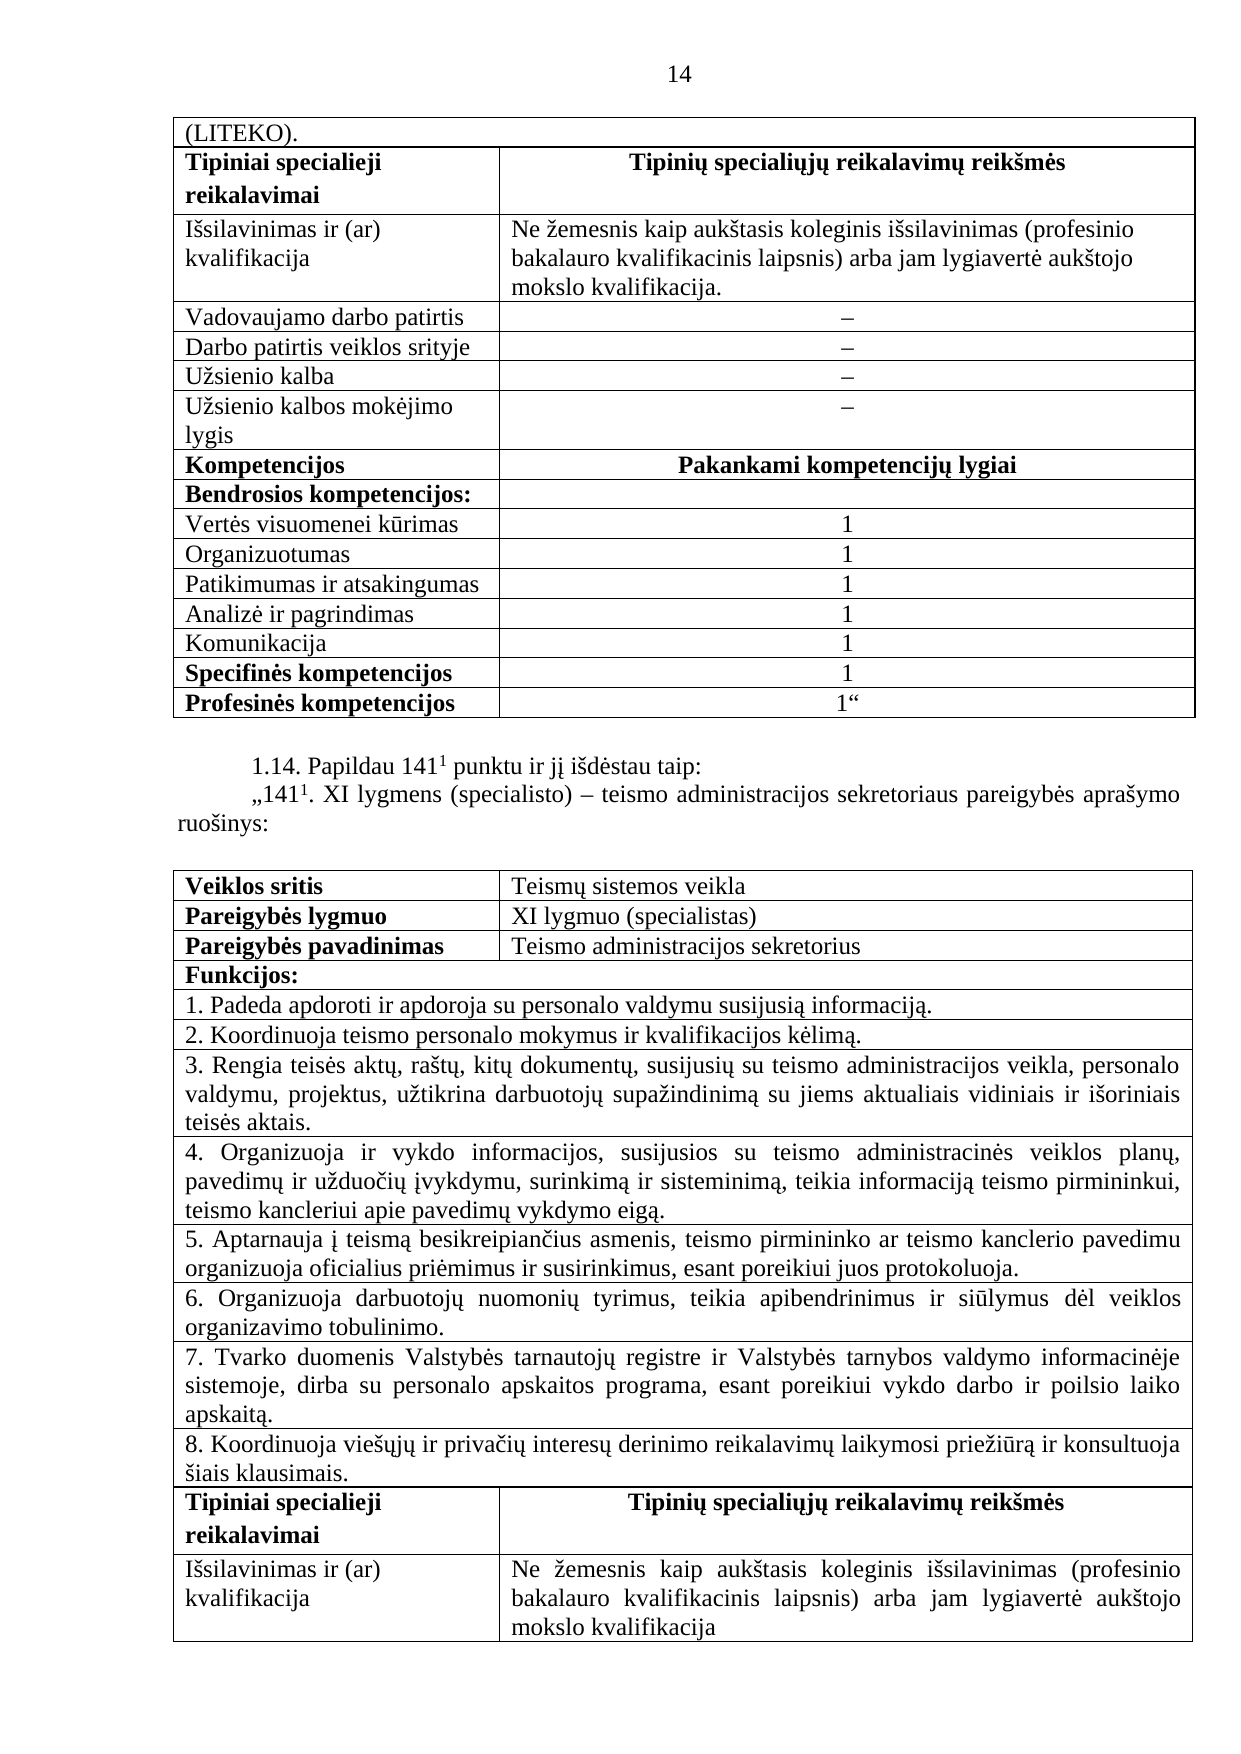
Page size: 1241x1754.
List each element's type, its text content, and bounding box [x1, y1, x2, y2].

table_cell 1 [500, 569, 1194, 598]
table_cell 8. Koordinuoja viešųjų ir privačių interesų derinimo reikalavimų laikymosi priežiūrą ir konsultuoja šiais klausimais. [174, 1429, 1192, 1486]
table_header Veiklos sritis [174, 871, 499, 900]
table_cell Tipiniai specialieji reikalavimai [174, 148, 499, 213]
table_cell Analizė ir pagrindimas [174, 599, 499, 627]
table_cell Tipiniai specialieji reikalavimai [174, 1488, 499, 1553]
table_cell – [500, 302, 1194, 331]
table_cell Pareigybės pavadinimas [174, 931, 499, 959]
table_cell 1 [500, 599, 1194, 627]
text 1.14. Papildau 1411 punktu ir jį išdėstau taip: [177, 751, 1181, 779]
table_cell Pakankami kompetencijų lygiai [500, 450, 1194, 478]
table_header Teismų sistemos veikla [500, 871, 1192, 900]
table_cell 3. Rengia teisės aktų, raštų, kitų dokumentų, susijusių su teismo administracijos veikla, personalo valdymu, projektus, užtikrina darbuotojų supažindinimą su jiems aktualiais vidiniais ir išoriniais teisės aktais. [174, 1050, 1192, 1136]
table_cell – [500, 332, 1194, 360]
table_cell Ne žemesnis kaip aukštasis koleginis išsilavinimas (profesinio bakalauro kvalifikacinis laipsnis) arba jam lygiavertė aukštojo mokslo kvalifikacija. [500, 215, 1194, 301]
table_cell 6. Organizuoja darbuotojų nuomonių tyrimus, teikia apibendrinimus ir siūlymus dėl veiklos organizavimo tobulinimo. [174, 1283, 1192, 1341]
table_cell 1 [500, 539, 1194, 568]
table_cell [500, 480, 1194, 508]
table_cell Kompetencijos [174, 450, 499, 478]
table_cell Užsienio kalbos mokėjimo lygis [174, 391, 499, 449]
table_cell 1. Padeda apdoroti ir apdoroja su personalo valdymu susijusią informaciją. [174, 990, 1192, 1019]
table_cell 1“ [500, 688, 1194, 717]
table_cell Tipinių specialiųjų reikalavimų reikšmės [500, 148, 1194, 213]
table_cell – [500, 391, 1194, 449]
table_cell Ne žemesnis kaip aukštasis koleginis išsilavinimas (profesinio bakalauro kvalifikacinis laipsnis) arba jam lygiavertė aukštojo mokslo kvalifikacija [500, 1555, 1192, 1641]
table_cell Funkcijos: [174, 961, 1192, 989]
table_cell Profesinės kompetencijos [174, 688, 499, 717]
table_cell Vadovaujamo darbo patirtis [174, 302, 499, 331]
table_cell Darbo patirtis veiklos srityje [174, 332, 499, 360]
table_cell Specifinės kompetencijos [174, 658, 499, 687]
table_cell Patikimumas ir atsakingumas [174, 569, 499, 598]
table_cell (LITEKO). [174, 118, 1194, 146]
table_cell XI lygmuo (specialistas) [500, 901, 1192, 930]
table_cell Komunikacija [174, 629, 499, 657]
table_cell 5. Aptarnauja į teismą besikreipiančius asmenis, teismo pirmininko ar teismo kanclerio pavedimu organizuoja oficialius priėmimus ir susirinkimus, esant poreikiui juos protokoluoja. [174, 1225, 1192, 1282]
table_cell Teismo administracijos sekretorius [500, 931, 1192, 959]
table_cell – [500, 361, 1194, 390]
table_cell 7. Tvarko duomenis Valstybės tarnautojų registre ir Valstybės tarnybos valdymo informacinėje sistemoje, dirba su personalo apskaitos programa, esant poreikiui vykdo darbo ir poilsio laiko apskaitą. [174, 1342, 1192, 1428]
table_cell Išsilavinimas ir (ar) kvalifikacija [174, 215, 499, 301]
table_cell Išsilavinimas ir (ar) kvalifikacija [174, 1555, 499, 1641]
table_cell Pareigybės lygmuo [174, 901, 499, 930]
table_cell Tipinių specialiųjų reikalavimų reikšmės [500, 1488, 1192, 1553]
table_cell Bendrosios kompetencijos: [174, 480, 499, 508]
table_cell Užsienio kalba [174, 361, 499, 390]
table_cell 4. Organizuoja ir vykdo informacijos, susijusios su teismo administracinės veiklos planų, pavedimų ir užduočių įvykdymu, surinkimą ir sisteminimą, teikia informaciją teismo pirmininkui, teismo kancleriui apie pavedimų vykdymo eigą. [174, 1137, 1192, 1223]
table_cell Organizuotumas [174, 539, 499, 568]
table_cell 1 [500, 629, 1194, 657]
text „1411. XI lygmens (specialisto) – teismo administracijos sekretoriaus pareigybės aprašymo ruošinys: [177, 779, 1181, 837]
table_cell 2. Koordinuoja teismo personalo mokymus ir kvalifikacijos kėlimą. [174, 1020, 1192, 1049]
table_cell Vertės visuomenei kūrimas [174, 509, 499, 538]
table_cell 1 [500, 658, 1194, 687]
table_cell 1 [500, 509, 1194, 538]
